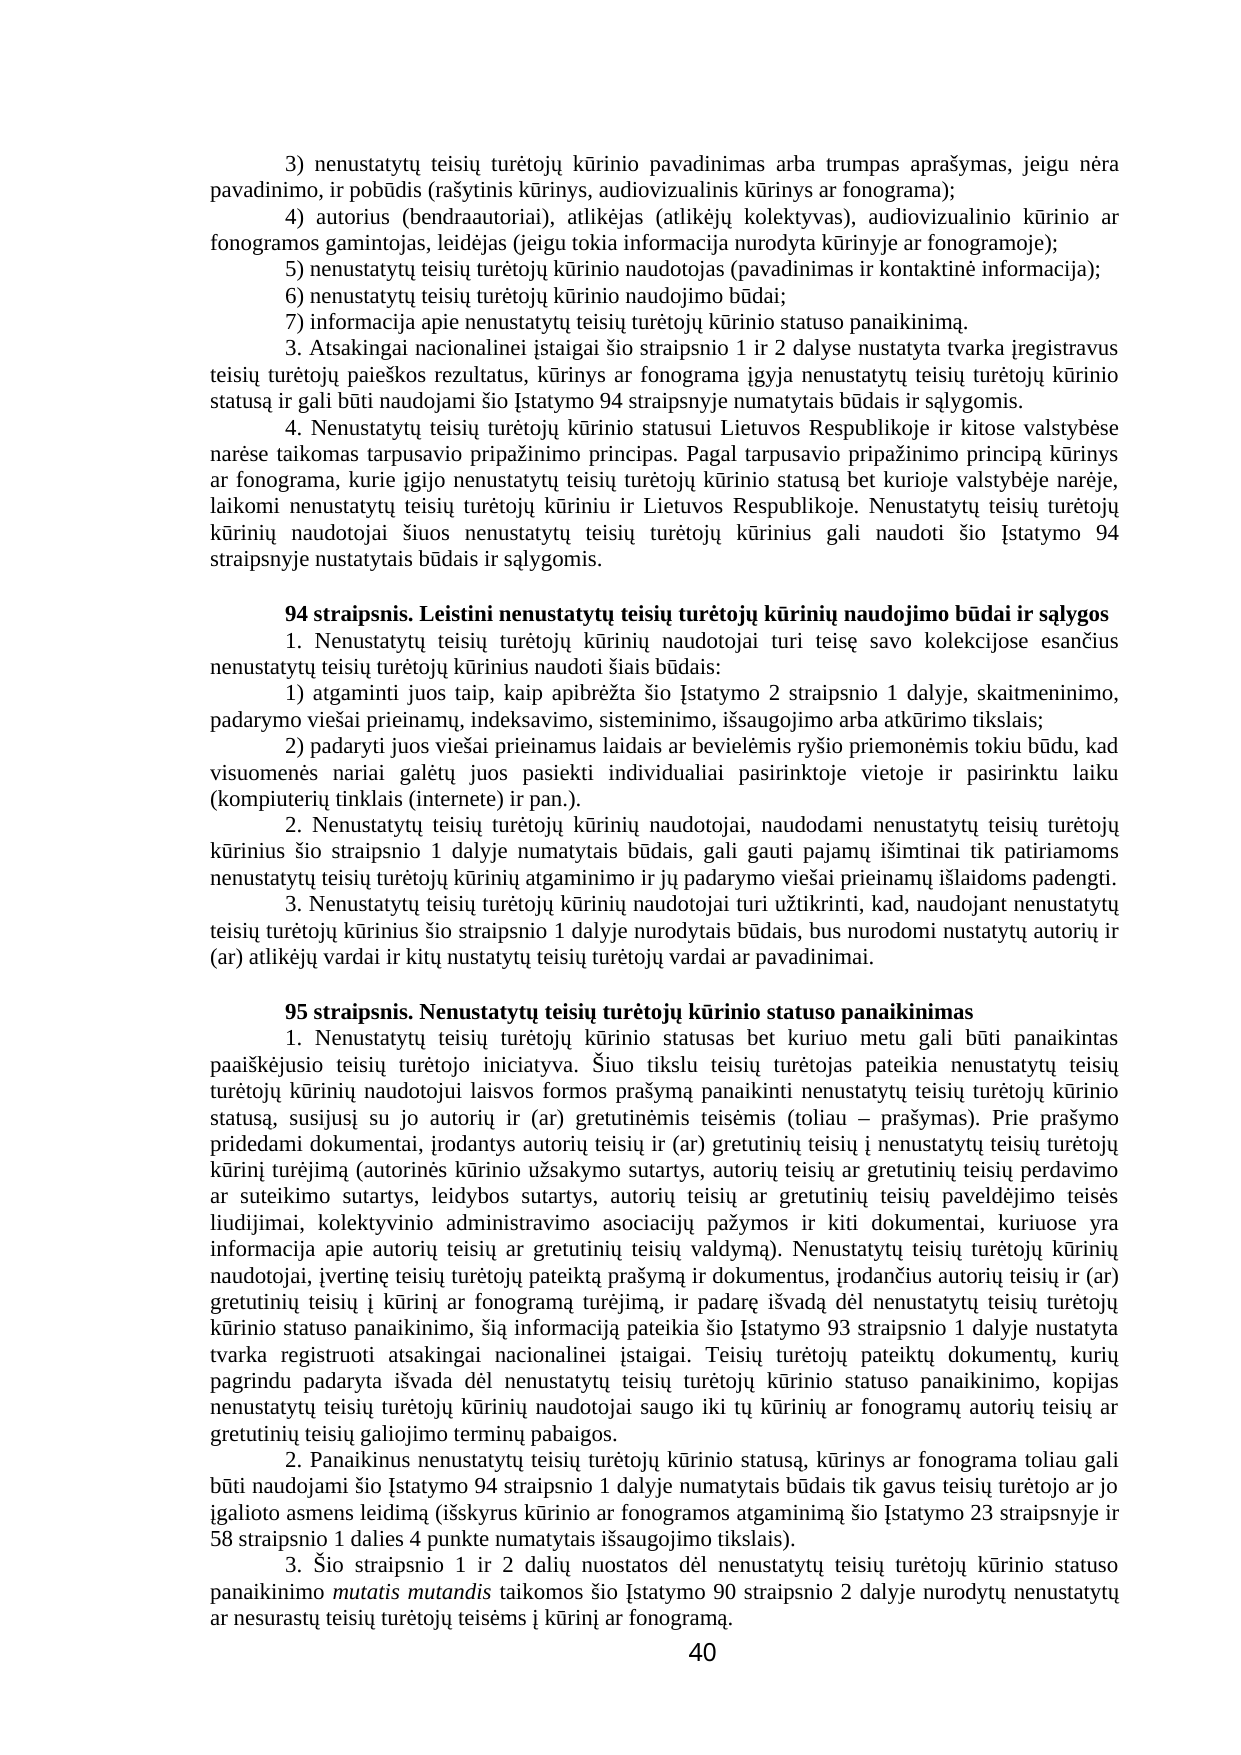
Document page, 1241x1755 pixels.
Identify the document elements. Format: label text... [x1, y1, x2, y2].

text 2) padaryti juos viešai prieinamus laidais ar bevielėmis ryšio priemonėmis tokiu būdu, kad visuomenės nariai galėtų juos pasiekti individualiai pasirinktoje vietoje ir pasirinktu laiku (kompiuterių tinklais (internete) ir pan.). [210, 732, 1120, 811]
text 6) nenustatytų teisių turėtojų kūrinio naudojimo būdai; [210, 282, 1120, 308]
text 3. Atsakingai nacionalinei įstaigai šio straipsnio 1 ir 2 dalyse nustatyta tvarka įregistravus teisių turėtojų paieškos rezultatus, kūrinys ar fonograma įgyja nenustatytų teisių turėtojų kūrinio statusą ir gali būti naudojami šio Įstatymo 94 straipsnyje numatytais būdais ir sąlygomis. [210, 334, 1120, 413]
text 95 straipsnis. Nenustatytų teisių turėtojų kūrinio statuso panaikinimas [210, 998, 1120, 1024]
text 5) nenustatytų teisių turėtojų kūrinio naudotojas (pavadinimas ir kontaktinė informacija); [210, 255, 1120, 282]
text 2. Panaikinus nenustatytų teisių turėtojų kūrinio statusą, kūrinys ar fonograma toliau gali būti naudojami šio Įstatymo 94 straipsnio 1 dalyje numatytais būdais tik gavus teisių turėtojo ar jo įgalioto asmens leidimą (išskyrus kūrinio ar fonogramos atgaminimą šio Įstatymo 23 straipsnyje ir 58 straipsnio 1 dalies 4 punkte numatytais išsaugojimo tikslais). [210, 1446, 1120, 1552]
text 7) informacija apie nenustatytų teisių turėtojų kūrinio statuso panaikinimą. [210, 308, 1120, 334]
text 2. Nenustatytų teisių turėtojų kūrinių naudotojai, naudodami nenustatytų teisių turėtojų kūrinius šio straipsnio 1 dalyje numatytais būdais, gali gauti pajamų išimtinai tik patiriamoms nenustatytų teisių turėtojų kūrinių atgaminimo ir jų padarymo viešai prieinamų išlaidoms padengti. [210, 811, 1120, 890]
text 3) nenustatytų teisių turėtojų kūrinio pavadinimas arba trumpas aprašymas, jeigu nėra pavadinimo, ir pobūdis (rašytinis kūrinys, audiovizualinis kūrinys ar fonograma); [210, 150, 1120, 203]
text 4) autorius (bendraautoriai), atlikėjas (atlikėjų kolektyvas), audiovizualinio kūrinio ar fonogramos gamintojas, leidėjas (jeigu tokia informacija nurodyta kūrinyje ar fonogramoje); [210, 203, 1120, 255]
text 1. Nenustatytų teisių turėtojų kūrinio statusas bet kuriuo metu gali būti panaikintas paaiškėjusio teisių turėtojo iniciatyva. Šiuo tikslu teisių turėtojas pateikia nenustatytų teisių turėtojų kūrinių naudotojui laisvos formos prašymą panaikinti nenustatytų teisių turėtojų kūrinio statusą, susijusį su jo autorių ir (ar) gretutinėmis teisėmis (toliau – prašymas). Prie prašymo pridedami dokumentai, įrodantys autorių teisių ir (ar) gretutinių teisių į nenustatytų teisių turėtojų kūrinį turėjimą (autorinės kūrinio užsakymo sutartys, autorių teisių ar gretutinių teisių perdavimo ar suteikimo sutartys, leidybos sutartys, autorių teisių ar gretutinių teisių paveldėjimo teisės liudijimai, kolektyvinio administravimo asociacijų pažymos ir kiti dokumentai, kuriuose yra informacija apie autorių teisių ar gretutinių teisių valdymą). Nenustatytų teisių turėtojų kūrinių naudotojai, įvertinę teisių turėtojų pateiktą prašymą ir dokumentus, įrodančius autorių teisių ir (ar) gretutinių teisių į kūrinį ar fonogramą turėjimą, ir padarę išvadą dėl nenustatytų teisių turėtojų kūrinio statuso panaikinimo, šią informaciją pateikia šio Įstatymo 93 straipsnio 1 dalyje nustatyta tvarka registruoti atsakingai nacionalinei įstaigai. Teisių turėtojų pateiktų dokumentų, kurių pagrindu padaryta išvada dėl nenustatytų teisių turėtojų kūrinio statuso panaikinimo, kopijas nenustatytų teisių turėtojų kūrinių naudotojai saugo iki tų kūrinių ar fonogramų autorių teisių ar gretutinių teisių galiojimo terminų pabaigos. [210, 1024, 1120, 1446]
text 3. Nenustatytų teisių turėtojų kūrinių naudotojai turi užtikrinti, kad, naudojant nenustatytų teisių turėtojų kūrinius šio straipsnio 1 dalyje nurodytais būdais, bus nurodomi nustatytų autorių ir (ar) atlikėjų vardai ir kitų nustatytų teisių turėtojų vardai ar pavadinimai. [210, 890, 1120, 969]
text 4. Nenustatytų teisių turėtojų kūrinio statusui Lietuvos Respublikoje ir kitose valstybėse narėse taikomas tarpusavio pripažinimo principas. Pagal tarpusavio pripažinimo principą kūrinys ar fonograma, kurie įgijo nenustatytų teisių turėtojų kūrinio statusą bet kurioje valstybėje narėje, laikomi nenustatytų teisių turėtojų kūriniu ir Lietuvos Respublikoje. Nenustatytų teisių turėtojų kūrinių naudotojai šiuos nenustatytų teisių turėtojų kūrinius gali naudoti šio Įstatymo 94 straipsnyje nustatytais būdais ir sąlygomis. [210, 413, 1120, 572]
text 1) atgaminti juos taip, kaip apibrėžta šio Įstatymo 2 straipsnio 1 dalyje, skaitmeninimo, padarymo viešai prieinamų, indeksavimo, sisteminimo, išsaugojimo arba atkūrimo tikslais; [210, 679, 1120, 732]
text 1. Nenustatytų teisių turėtojų kūrinių naudotojai turi teisę savo kolekcijose esančius nenustatytų teisių turėtojų kūrinius naudoti šiais būdais: [210, 627, 1120, 679]
text 3. Šio straipsnio 1 ir 2 dalių nuostatos dėl nenustatytų teisių turėtojų kūrinio statuso panaikinimo mutatis mutandis taikomos šio Įstatymo 90 straipsnio 2 dalyje nurodytų nenustatytų ar nesurastų teisių turėtojų teisėms į kūrinį ar fonogramą. [210, 1552, 1120, 1631]
text 94 straipsnis. Leistini nenustatytų teisių turėtojų kūrinių naudojimo būdai ir sąlygos [210, 600, 1120, 627]
